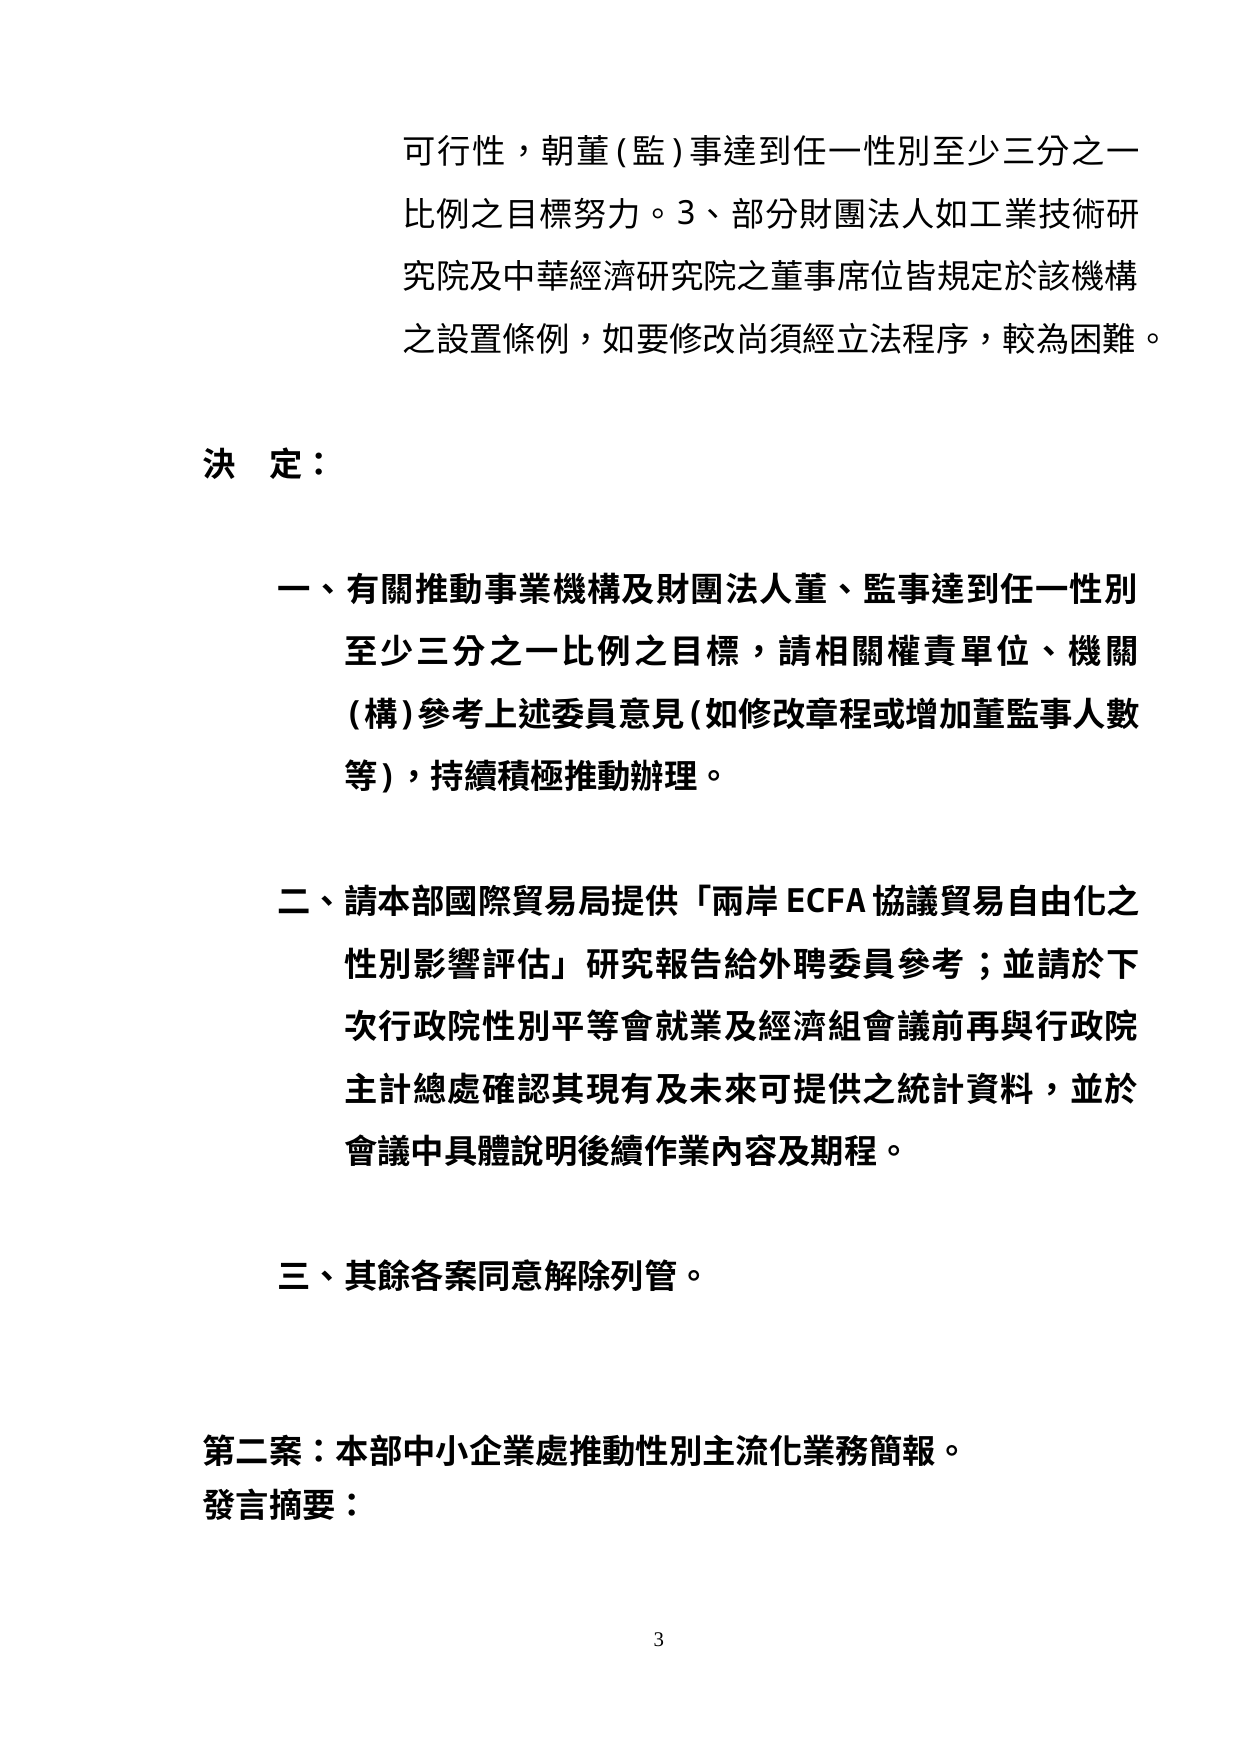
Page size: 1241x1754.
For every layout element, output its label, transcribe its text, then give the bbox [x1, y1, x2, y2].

text 二、請本部國際貿易局提供「兩岸ECFA協議貿易自由化之性別影響評估」研究報告給外聘委員參考；並請於下次行政院性別平等會就業及經濟組會議前再與行政院主計總處確認其現有及未來可提供之統計資料，並於會議中具體說明後續作業內容及期程。 [277, 858, 1140, 1170]
text 第二案：本部中小企業處推動性別主流化業務簡報。 [202, 1420, 1140, 1474]
text 三、其餘各案同意解除列管。 [277, 1233, 1140, 1295]
text 決 定： [202, 420, 1140, 483]
text 吳委員基安：1、部分財團法人之章程有規定董(監)事人選的代表機關(構)或團體等，例如台灣區雜糧發展基金會捐助章程規定該法人董事成員包含如台灣飼料工業同業公會及台灣區麵粉工業同業公會等單位之代表，董事的性別比例即受限於該團體代表人的性別。2、人事處將再檢討本部所管財團法人章程修改之可行性，朝董(監)事達到任一性別至少三分之一比例之目標努力。3、部分財團法人如工業技術研究院及中華經濟研究院之董事席位皆規定於該機構之設置條例，如要修改尚須經立法程序，較為困難。 [202, 108, 1140, 358]
text 一、有關推動事業機構及財團法人董、監事達到任一性別至少三分之一比例之目標，請相關權責單位、機關(構)參考上述委員意見(如修改章程或增加董監事人數等)，持續積極推動辦理。 [277, 545, 1140, 795]
text 發言摘要： [202, 1474, 1140, 1528]
